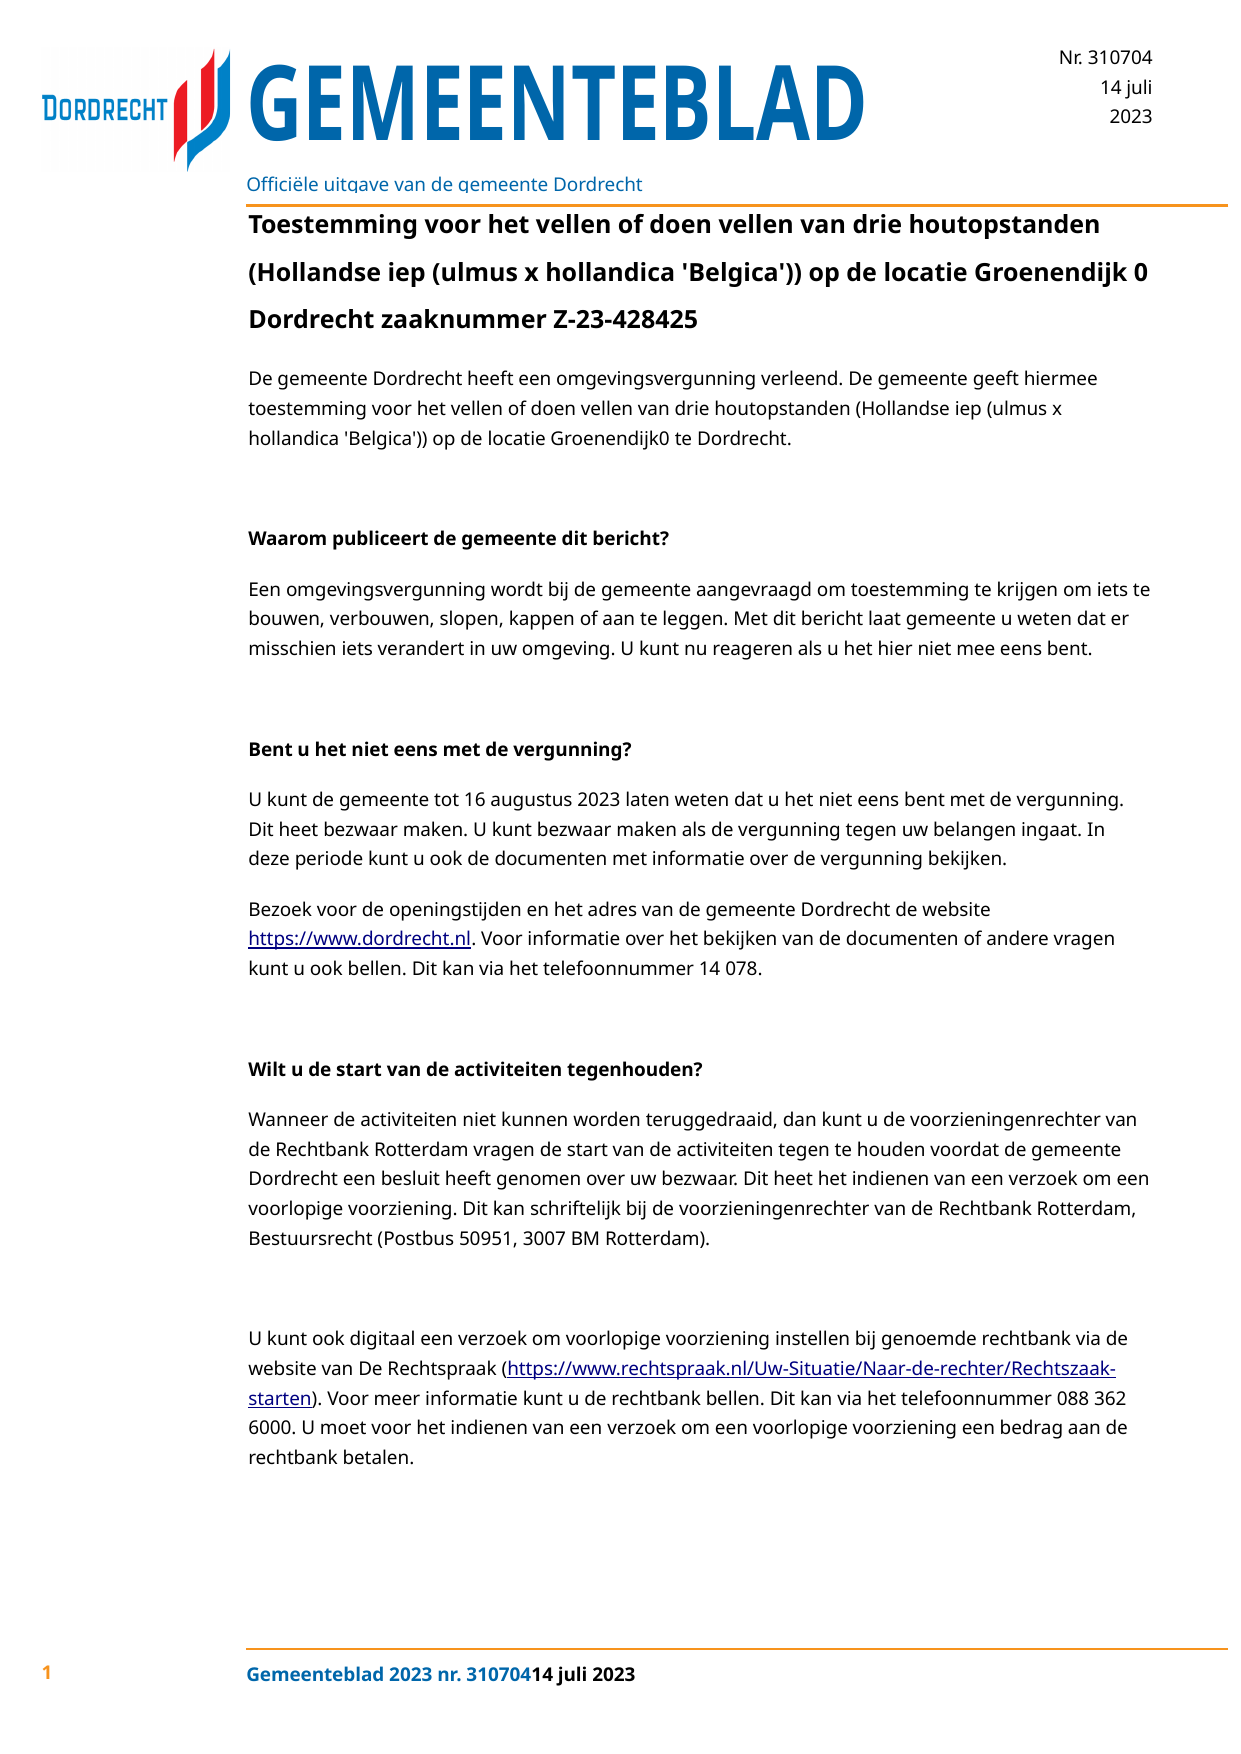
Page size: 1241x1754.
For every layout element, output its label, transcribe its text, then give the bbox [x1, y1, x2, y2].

text Een omgevingsvergunning wordt bij de gemeente aangevraagd om toestemming te krijgen om iets te bouwen, verbouwen, slopen, kappen of aan te leggen. Met dit bericht laat gemeente u weten dat er misschien iets verandert in uw omgeving. U kunt nu reageren als u het hier niet mee eens bent. [248, 576, 1152, 661]
text Wilt u de start van de activiteiten tegenhouden? [248, 1056, 1152, 1082]
text Toestemming voor het vellen of doen vellen van drie houtopstanden (Hollandse iep (ulmus x hollandica 'Belgica')) op de locatie Groenendijk 0 Dordrecht zaaknummer Z-23-428425 [248, 207, 1152, 336]
text Waarom publiceert de gemeente dit bericht? [248, 526, 1152, 551]
text Wanneer de activiteiten niet kunnen worden teruggedraaid, dan kunt u de voorzieningenrechter van de Rechtbank Rotterdam vragen de start van de activiteiten tegen te houden voordat de gemeente Dordrecht een besluit heeft genomen over uw bezwaar. Dit heet het indienen van een verzoek om een voorlopige voorziening. Dit kan schriftelijk bij de voorzieningenrechter van de Rechtbank Rotterdam, Bestuursrecht (Postbus 50951, 3007 BM Rotterdam). [248, 1106, 1152, 1250]
text Bent u het niet eens met de vergunning? [248, 736, 1152, 762]
picture [41, 47, 231, 172]
text U kunt de gemeente tot 16 augustus 2023 laten weten dat u het niet eens bent met de vergunning. Dit heet bezwaar maken. U kunt bezwaar maken als de vergunning tegen uw belangen ingaat. In deze periode kunt u ook de documenten met informatie over de vergunning bekijken. [248, 786, 1152, 871]
text Bezoek voor de openingstijden en het adres van de gemeente Dordrecht de website https://www.dordrecht.nl. Voor informatie over het bekijken van de documenten of andere vragen kunt u ook bellen. Dit kan via het telefoonnummer 14 078. [248, 896, 1152, 981]
text U kunt ook digitaal een verzoek om voorlopige voorziening instellen bij genoemde rechtbank via de website van De Rechtspraak (https://www.rechtspraak.nl/Uw-Situatie/Naar-de-rechter/Rechtszaak-starten). Voor meer informatie kunt u de rechtbank bellen. Dit kan via het telefoonnummer 088 362 6000. U moet voor het indienen van een verzoek om een voorlopige voorziening een bedrag aan de rechtbank betalen. [248, 1326, 1152, 1469]
text De gemeente Dordrecht heeft een omgevingsvergunning verleend. De gemeente geeft hiermee toestemming voor het vellen of doen vellen van drie houtopstanden (Hollandse iep (ulmus x hollandica 'Belgica')) op de locatie Groenendijk0 te Dordrecht. [248, 366, 1152, 450]
